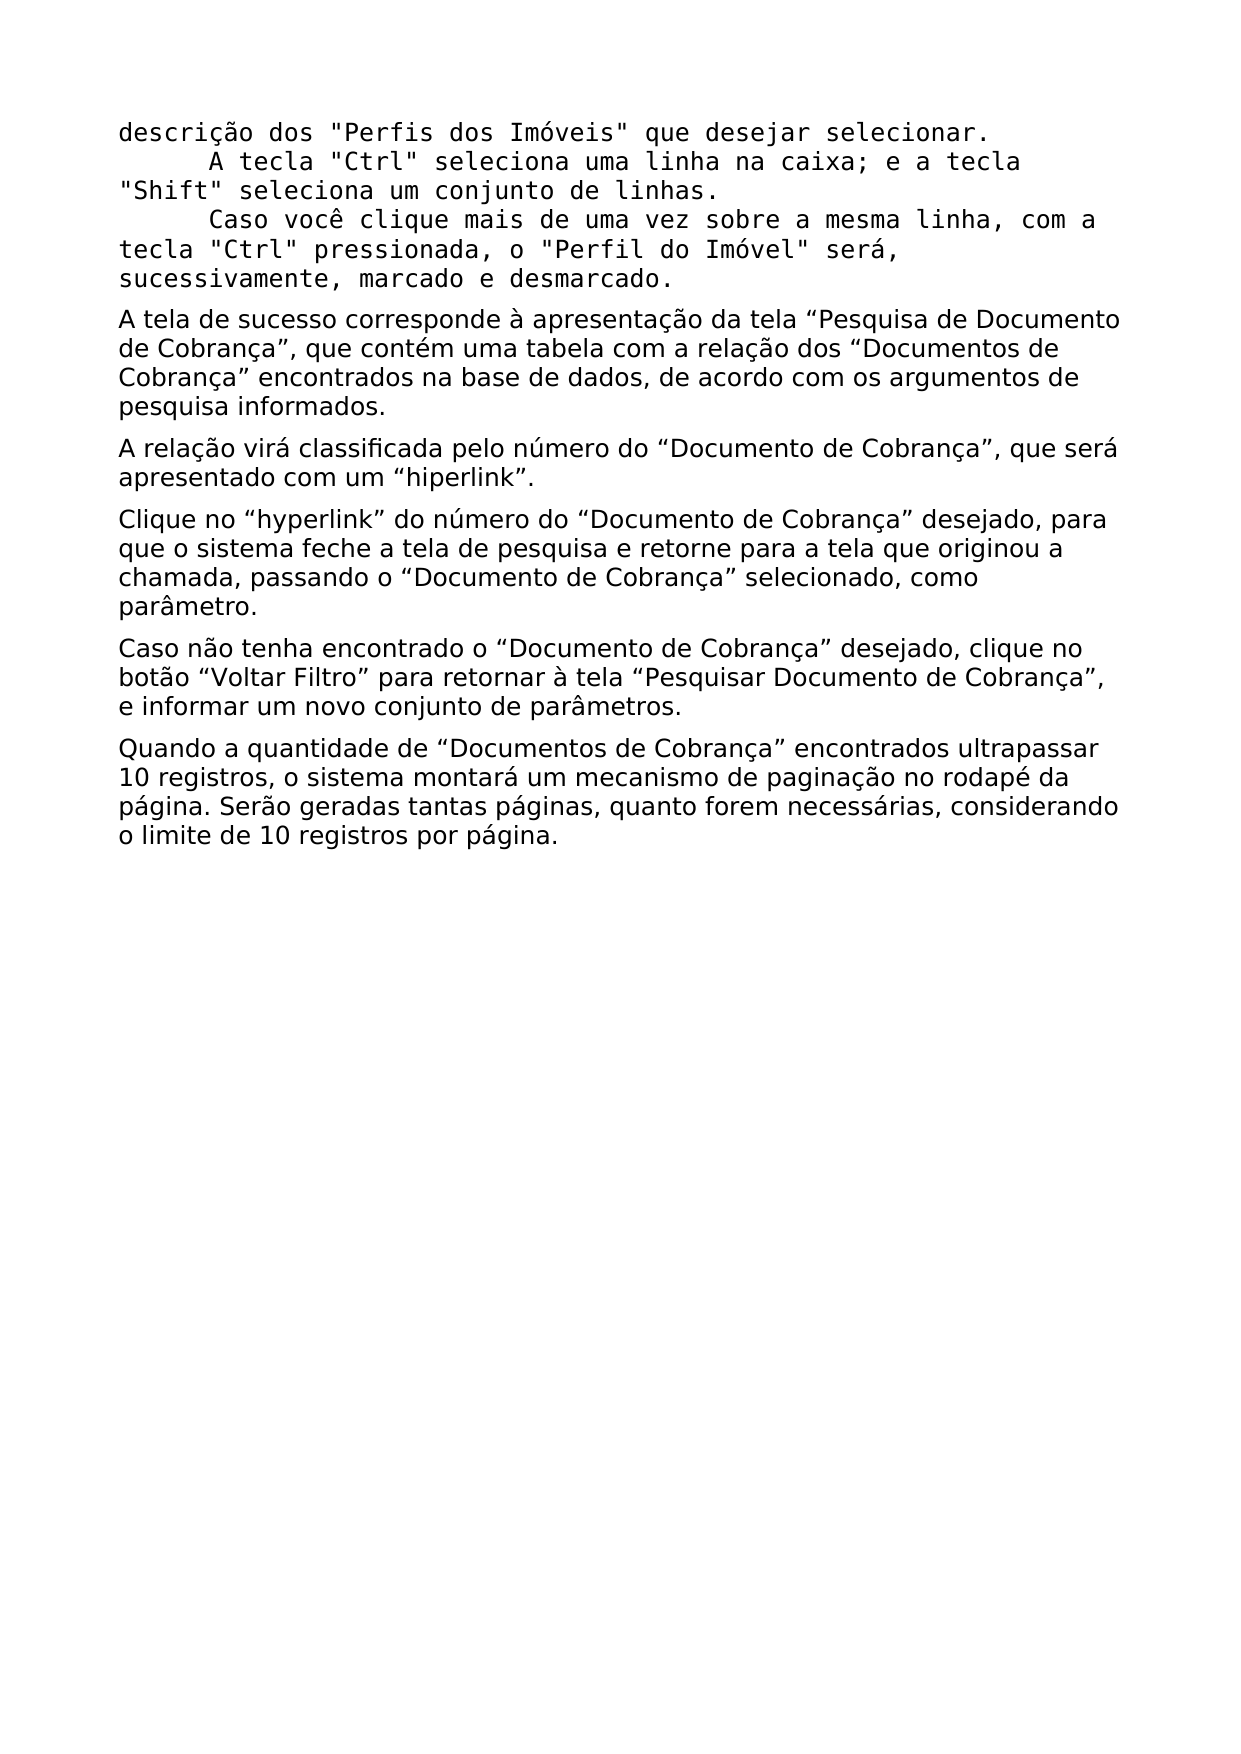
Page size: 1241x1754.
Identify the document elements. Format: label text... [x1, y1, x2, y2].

text A relação virá classificada pelo número do “Documento de Cobrança”, que será apresentado com um “hiperlink”. [118, 434, 1122, 492]
text descrição dos "Perfis dos Imóveis" que desejar selecionar. A tecla "Ctrl" seleciona uma linha na caixa; e a tecla "Shift" seleciona um conjunto de linhas. Caso você clique mais de uma vez sobre a mesma linha, com a tecla "Ctrl" pressionada, o "Perfil do Imóvel" será, sucessivamente, marcado e desmarcado. [118, 118, 1122, 293]
text Quando a quantidade de “Documentos de Cobrança” encontrados ultrapassar 10 registros, o sistema montará um mecanismo de paginação no rodapé da página. Serão geradas tantas páginas, quanto forem necessárias, considerando o limite de 10 registros por página. [118, 734, 1122, 851]
text Clique no “hyperlink” do número do “Documento de Cobrança” desejado, para que o sistema feche a tela de pesquisa e retorne para a tela que originou a chamada, passando o “Documento de Cobrança” selecionado, como parâmetro. [118, 505, 1122, 622]
text Caso não tenha encontrado o “Documento de Cobrança” desejado, clique no botão “Voltar Filtro” para retornar à tela “Pesquisar Documento de Cobrança”, e informar um novo conjunto de parâmetros. [118, 634, 1122, 722]
text A tela de sucesso corresponde à apresentação da tela “Pesquisa de Documento de Cobrança”, que contém uma tabela com a relação dos “Documentos de Cobrança” encontrados na base de dados, de acordo com os argumentos de pesquisa informados. [118, 305, 1122, 422]
